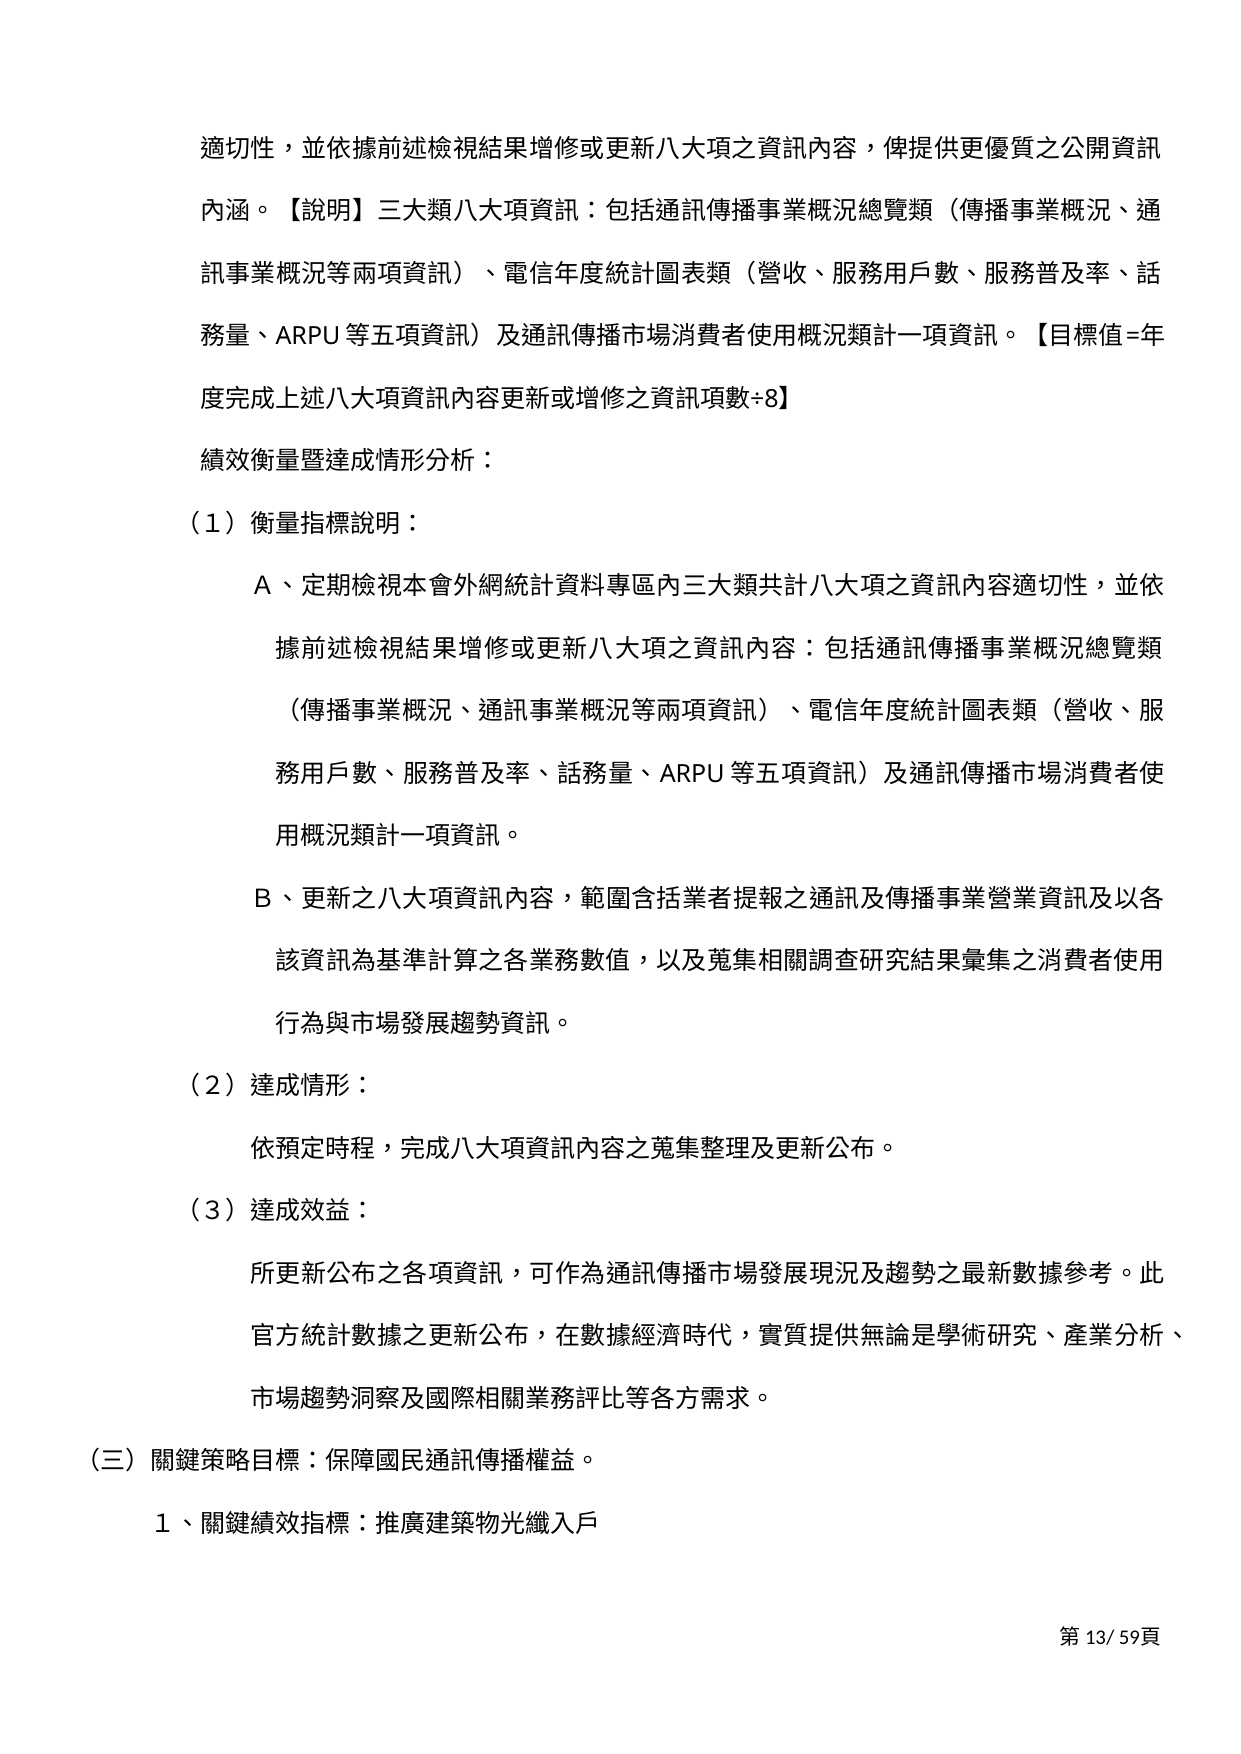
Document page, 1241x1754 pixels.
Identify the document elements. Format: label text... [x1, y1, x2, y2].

text 績效衡量暨達成情形分析： [200, 417, 1165, 479]
text 所更新公布之各項資訊，可作為通訊傳播市場發展現況及趨勢之最新數據參考。此官方統計數據之更新公布，在數據經濟時代，實質提供無論是學術研究、產業分析、市場趨勢洞察及國際相關業務評比等各方需求。 [250, 1229, 1165, 1417]
text 依預定時程，完成八大項資訊內容之蒐集整理及更新公布。 [250, 1104, 1165, 1167]
text （３）達成效益： [175, 1167, 1165, 1229]
text （１）衡量指標說明： [175, 479, 1165, 542]
text Ａ、定期檢視本會外網統計資料專區內三大類共計八大項之資訊內容適切性，並依據前述檢視結果增修或更新八大項之資訊內容：包括通訊傳播事業概況總覽類（傳播事業概況、通訊事業概況等兩項資訊）、電信年度統計圖表類（營收、服務用戶數、服務普及率、話務量、ARPU等五項資訊）及通訊傳播市場消費者使用概況類計一項資訊。 [250, 542, 1165, 854]
text Ｂ、更新之八大項資訊內容，範圍含括業者提報之通訊及傳播事業營業資訊及以各該資訊為基準計算之各業務數值，以及蒐集相關調查研究結果彙集之消費者使用行為與市場發展趨勢資訊。 [250, 854, 1165, 1042]
text （２）達成情形： [175, 1042, 1165, 1104]
text １、關鍵績效指標：推廣建築物光纖入戶 [150, 1479, 1165, 1542]
text 適切性，並依據前述檢視結果增修或更新八大項之資訊內容，俾提供更優質之公開資訊內涵。【說明】三大類八大項資訊：包括通訊傳播事業概況總覽類（傳播事業概況、通訊事業概況等兩項資訊）、電信年度統計圖表類（營收、服務用戶數、服務普及率、話務量、ARPU等五項資訊）及通訊傳播市場消費者使用概況類計一項資訊。【目標值=年度完成上述八大項資訊內容更新或增修之資訊項數÷8】 [200, 104, 1165, 417]
text （三）關鍵策略目標：保障國民通訊傳播權益。 [75, 1417, 1165, 1479]
